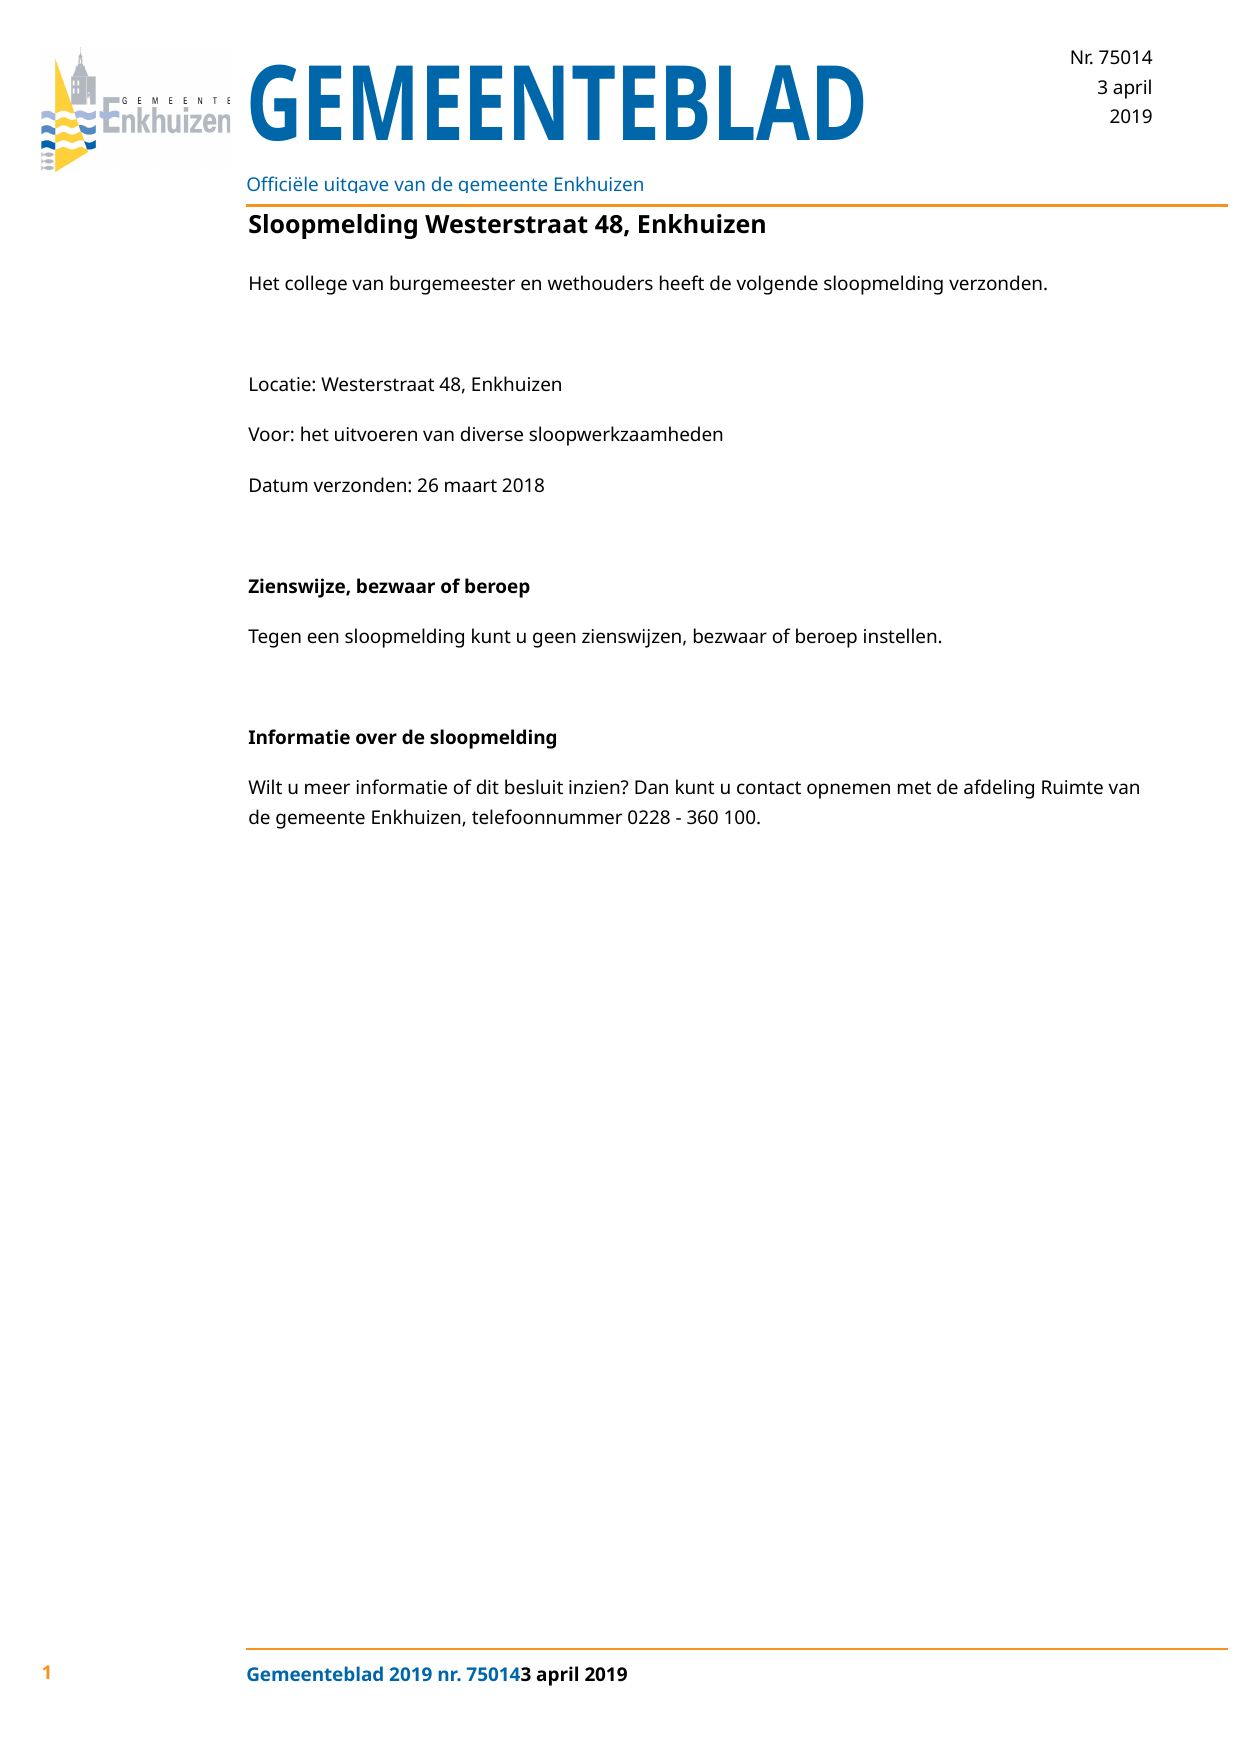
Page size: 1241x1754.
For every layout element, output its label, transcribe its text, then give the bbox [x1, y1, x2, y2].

text Informatie over de sloopmelding [248, 724, 1152, 750]
text Sloopmelding Westerstraat 48, Enkhuizen [248, 207, 1152, 241]
text Locatie: Westerstraat 48, Enkhuizen [248, 371, 1152, 397]
text Zienswijze, bezwaar of beroep [248, 573, 1152, 598]
text Tegen een sloopmelding kunt u geen zienswijzen, bezwaar of beroep instellen. [248, 623, 1152, 649]
text Het college van burgemeester en wethouders heeft de volgende sloopmelding verzonden. [248, 270, 1152, 296]
text Voor: het uitvoeren van diverse sloopwerkzaamheden [248, 422, 1152, 447]
text Wilt u meer informatie of dit besluit inzien? Dan kunt u contact opnemen met de afdeling Ruimte van de gemeente Enkhuizen, telefoonnummer 0228 - 360 100. [248, 774, 1152, 830]
picture [41, 47, 231, 172]
text Datum verzonden: 26 maart 2018 [248, 472, 1152, 498]
